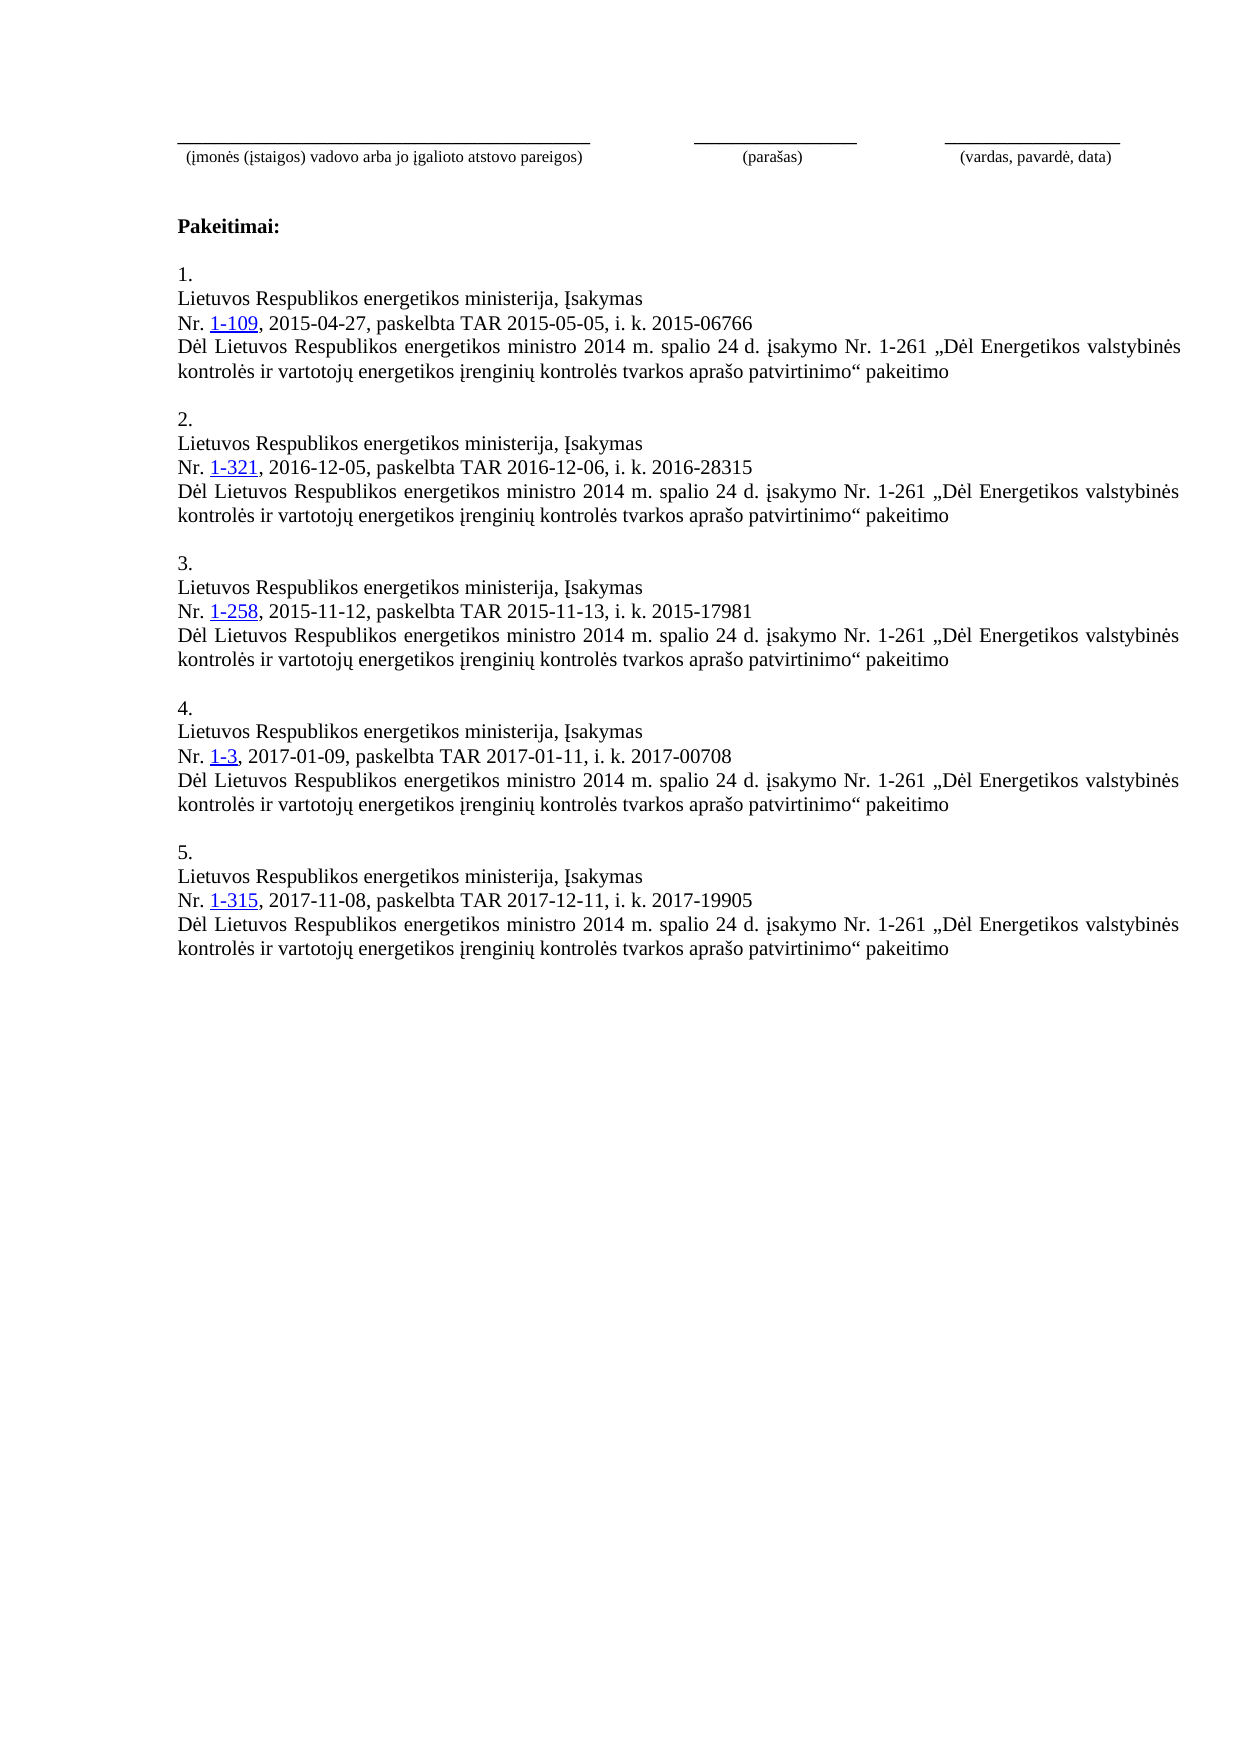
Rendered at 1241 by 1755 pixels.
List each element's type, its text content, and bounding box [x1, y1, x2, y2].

text 1. [177, 262, 1181, 286]
text Nr. 1-315, 2017-11-08, paskelbta TAR 2017-12-11, i. k. 2017-19905 [177, 888, 1181, 912]
text Dėl Lietuvos Respublikos energetikos ministro 2014 m. spalio 24 d. įsakymo Nr. 1-261 „Dėl Energetikos valstybinės kontrolės ir vartotojų energetikos įrenginių kontrolės tvarkos aprašo patvirtinimo“ pakeitimo [177, 768, 1181, 816]
text Lietuvos Respublikos energetikos ministerija, Įsakymas [177, 864, 1181, 888]
text Lietuvos Respublikos energetikos ministerija, Įsakymas [177, 575, 1181, 599]
text Lietuvos Respublikos energetikos ministerija, Įsakymas [177, 286, 1181, 310]
text Dėl Lietuvos Respublikos energetikos ministro 2014 m. spalio 24 d. įsakymo Nr. 1-261 „Dėl Energetikos valstybinės kontrolės ir vartotojų energetikos įrenginių kontrolės tvarkos aprašo patvirtinimo“ pakeitimo [177, 479, 1181, 527]
text Nr. 1-3, 2017-01-09, paskelbta TAR 2017-01-11, i. k. 2017-00708 [177, 743, 1181, 768]
text 4. [177, 695, 1181, 719]
text 3. [177, 551, 1181, 575]
text Nr. 1-109, 2015-04-27, paskelbta TAR 2015-05-05, i. k. 2015-06766 [177, 310, 1181, 334]
text Lietuvos Respublikos energetikos ministerija, Įsakymas [177, 719, 1181, 743]
text (įmonės (įstaigos) vadovo arba jo įgalioto atstovo pareigos) (parašas) (vardas, pavardė, data) [177, 147, 1181, 166]
text Lietuvos Respublikos energetikos ministerija, Įsakymas [177, 431, 1181, 455]
text _________________________________ _____________ ______________ [177, 118, 1181, 147]
text Nr. 1-258, 2015-11-12, paskelbta TAR 2015-11-13, i. k. 2015-17981 [177, 599, 1181, 623]
text 5. [177, 840, 1181, 864]
text 2. [177, 407, 1181, 431]
text Dėl Lietuvos Respublikos energetikos ministro 2014 m. spalio 24 d. įsakymo Nr. 1-261 „Dėl Energetikos valstybinės kontrolės ir vartotojų energetikos įrenginių kontrolės tvarkos aprašo patvirtinimo“ pakeitimo [177, 912, 1181, 960]
text Nr. 1-321, 2016-12-05, paskelbta TAR 2016-12-06, i. k. 2016-28315 [177, 455, 1181, 479]
text Dėl Lietuvos Respublikos energetikos ministro 2014 m. spalio 24 d. įsakymo Nr. 1-261 „Dėl Energetikos valstybinės kontrolės ir vartotojų energetikos įrenginių kontrolės tvarkos aprašo patvirtinimo“ pakeitimo [177, 334, 1181, 383]
text Dėl Lietuvos Respublikos energetikos ministro 2014 m. spalio 24 d. įsakymo Nr. 1-261 „Dėl Energetikos valstybinės kontrolės ir vartotojų energetikos įrenginių kontrolės tvarkos aprašo patvirtinimo“ pakeitimo [177, 623, 1181, 671]
text Pakeitimai: [177, 214, 1181, 238]
